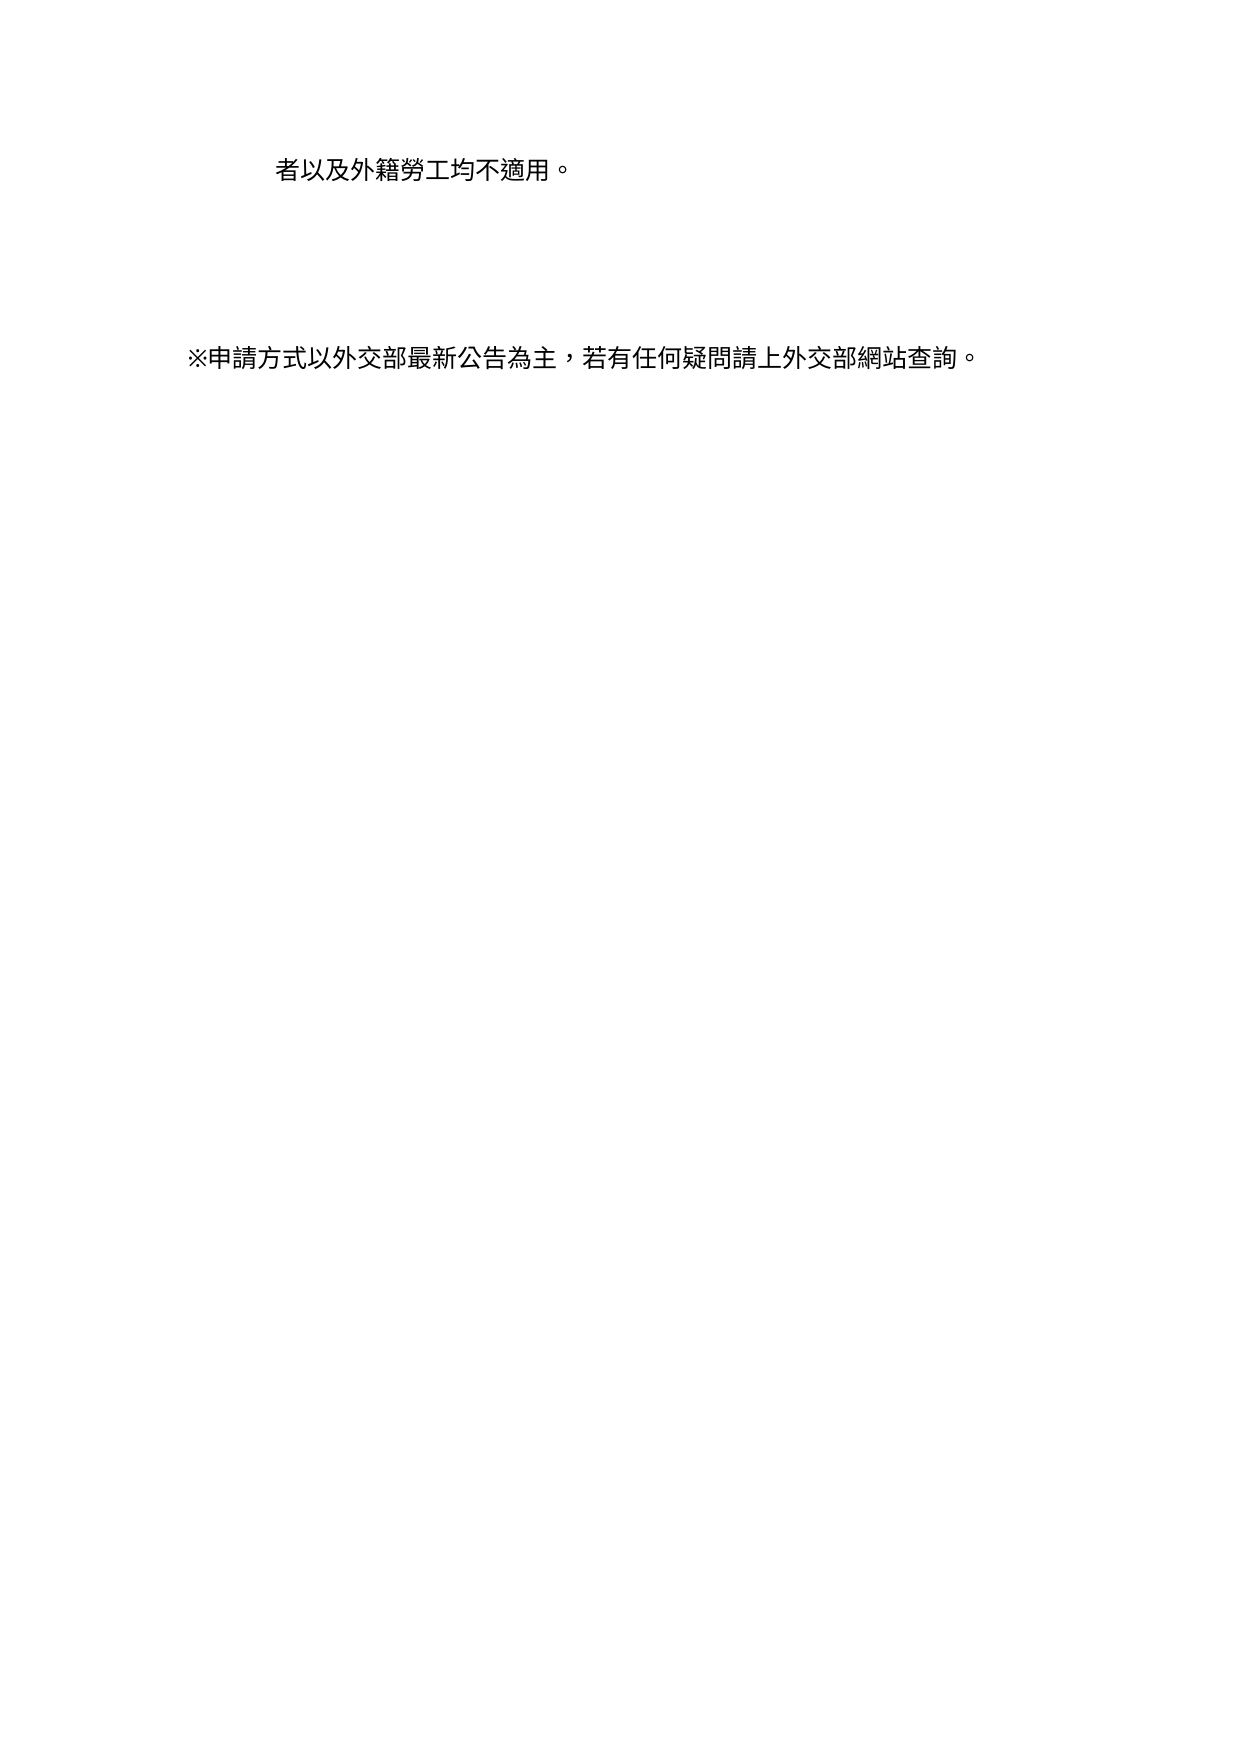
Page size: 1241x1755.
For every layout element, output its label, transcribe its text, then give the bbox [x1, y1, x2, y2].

text ※申請方式以外交部最新公告為主，若有任何疑問請上外交部網站查詢。 [187, 314, 1053, 377]
text 者以及外籍勞工均不適用。 [187, 127, 1053, 189]
